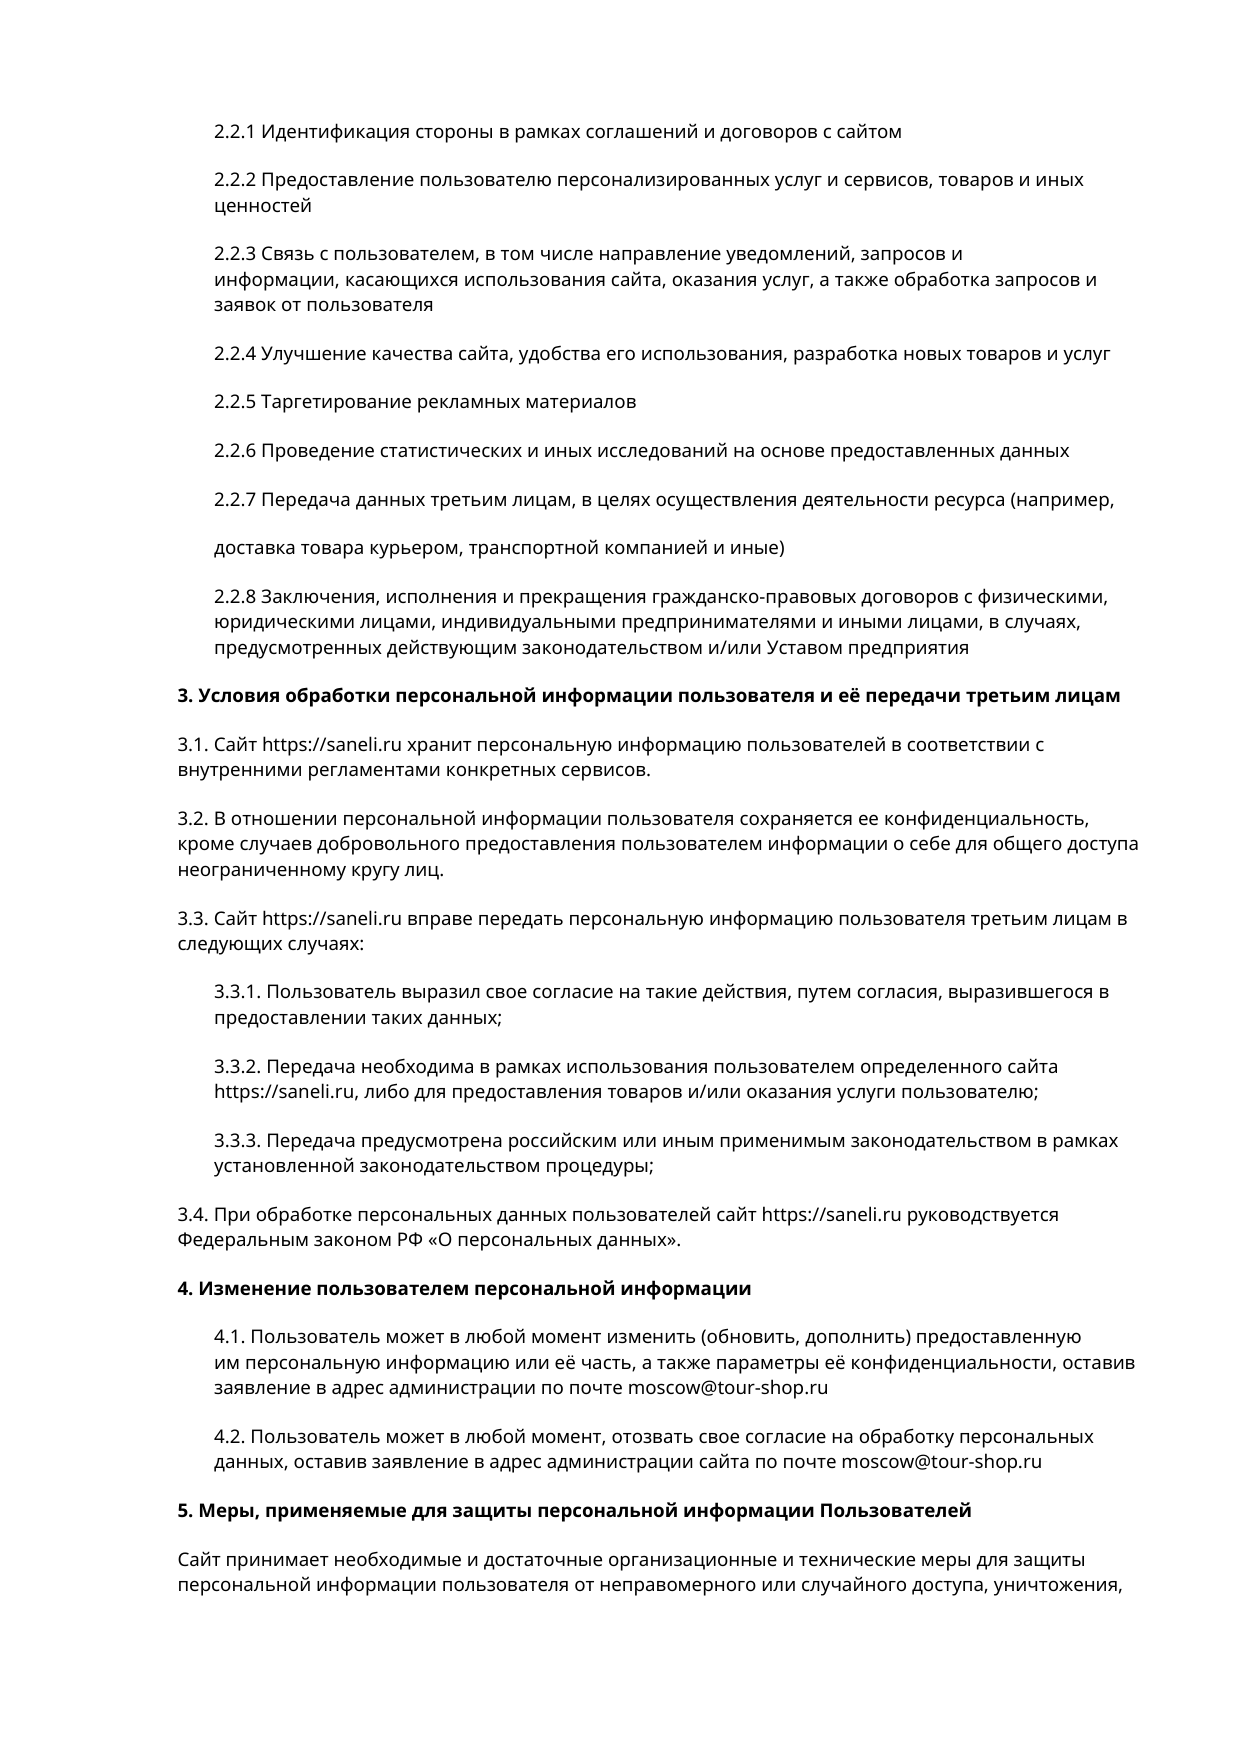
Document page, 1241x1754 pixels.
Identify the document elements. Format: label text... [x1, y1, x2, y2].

text 3.3.2. Передача необходима в рамках использования пользователем определенного сайта https://saneli.ru, либо для предоставления товаров и/или оказания услуги пользователю; [214, 1053, 1152, 1104]
text 2.2.7 Передача данных третьим лицам, в целях осуществления деятельности ресурса (например, [214, 486, 1152, 511]
text 2.2.8 Заключения, исполнения и прекращения гражданско-правовых договоров с физическими, юридическими лицами, индивидуальными предпринимателями и иными лицами, в случаях, предусмотренных действующим законодательством и/или Уставом предприятия [214, 583, 1152, 659]
text 3.3. Сайт https://saneli.ru вправе передать персональную информацию пользователя третьим лицам в следующих случаях: [177, 905, 1152, 956]
text 3.4. При обработке персональных данных пользователей сайт https://saneli.ru руководствуется Федеральным законом РФ «О персональных данных». [177, 1201, 1152, 1252]
text 2.2.6 Проведение статистических и иных исследований на основе предоставленных данных [214, 437, 1152, 463]
text 5. Меры, применяемые для защиты персональной информации Пользователей [177, 1497, 1152, 1523]
text 3.3.1. Пользователь выразил свое согласие на такие действия, путем согласия, выразившегося в предоставлении таких данных; [214, 979, 1152, 1030]
text 3.2. В отношении персональной информации пользователя сохраняется ее конфиденциальность, кроме случаев добровольного предоставления пользователем информации о себе для общего доступа неограниченному кругу лиц. [177, 805, 1152, 882]
text 2.2.2 Предоставление пользователю персонализированных услуг и сервисов, товаров и иных ценностей [214, 167, 1152, 218]
text 4.1. Пользователь может в любой момент изменить (обновить, дополнить) предоставленную им персональную информацию или её часть, а также параметры её конфиденциальности, оставив заявление в адрес администрации по почте moscow@tour-shop.ru [214, 1324, 1152, 1400]
text 3. Условия обработки персональной информации пользователя и её передачи третьим лицам [177, 683, 1152, 708]
text Сайт принимает необходимые и достаточные организационные и технические меры для защиты персональной информации пользователя от неправомерного или случайного доступа, уничтожения, [177, 1546, 1152, 1597]
text 3.1. Сайт https://saneli.ru хранит персональную информацию пользователей в соответствии с внутренними регламентами конкретных сервисов. [177, 731, 1152, 782]
text 4.2. Пользователь может в любой момент, отозвать свое согласие на обработку персональных данных, оставив заявление в адрес администрации сайта по почте moscow@tour-shop.ru [214, 1423, 1152, 1474]
text 2.2.5 Таргетирование рекламных материалов [214, 389, 1152, 414]
text 2.2.3 Связь с пользователем, в том числе направление уведомлений, запросов и информации, касающихся использования сайта, оказания услуг, а также обработка запросов и заявок от пользователя [214, 241, 1152, 317]
text 4. Изменение пользователем персональной информации [177, 1275, 1152, 1301]
text 2.2.4 Улучшение качества сайта, удобства его использования, разработка новых товаров и услуг [214, 340, 1152, 366]
text 3.3.3. Передача предусмотрена российским или иным применимым законодательством в рамках установленной законодательством процедуры; [214, 1127, 1152, 1178]
text доставка товара курьером, транспортной компанией и иные) [214, 534, 1152, 560]
text 2.2.1 Идентификация стороны в рамках соглашений и договоров с сайтом [214, 118, 1152, 144]
